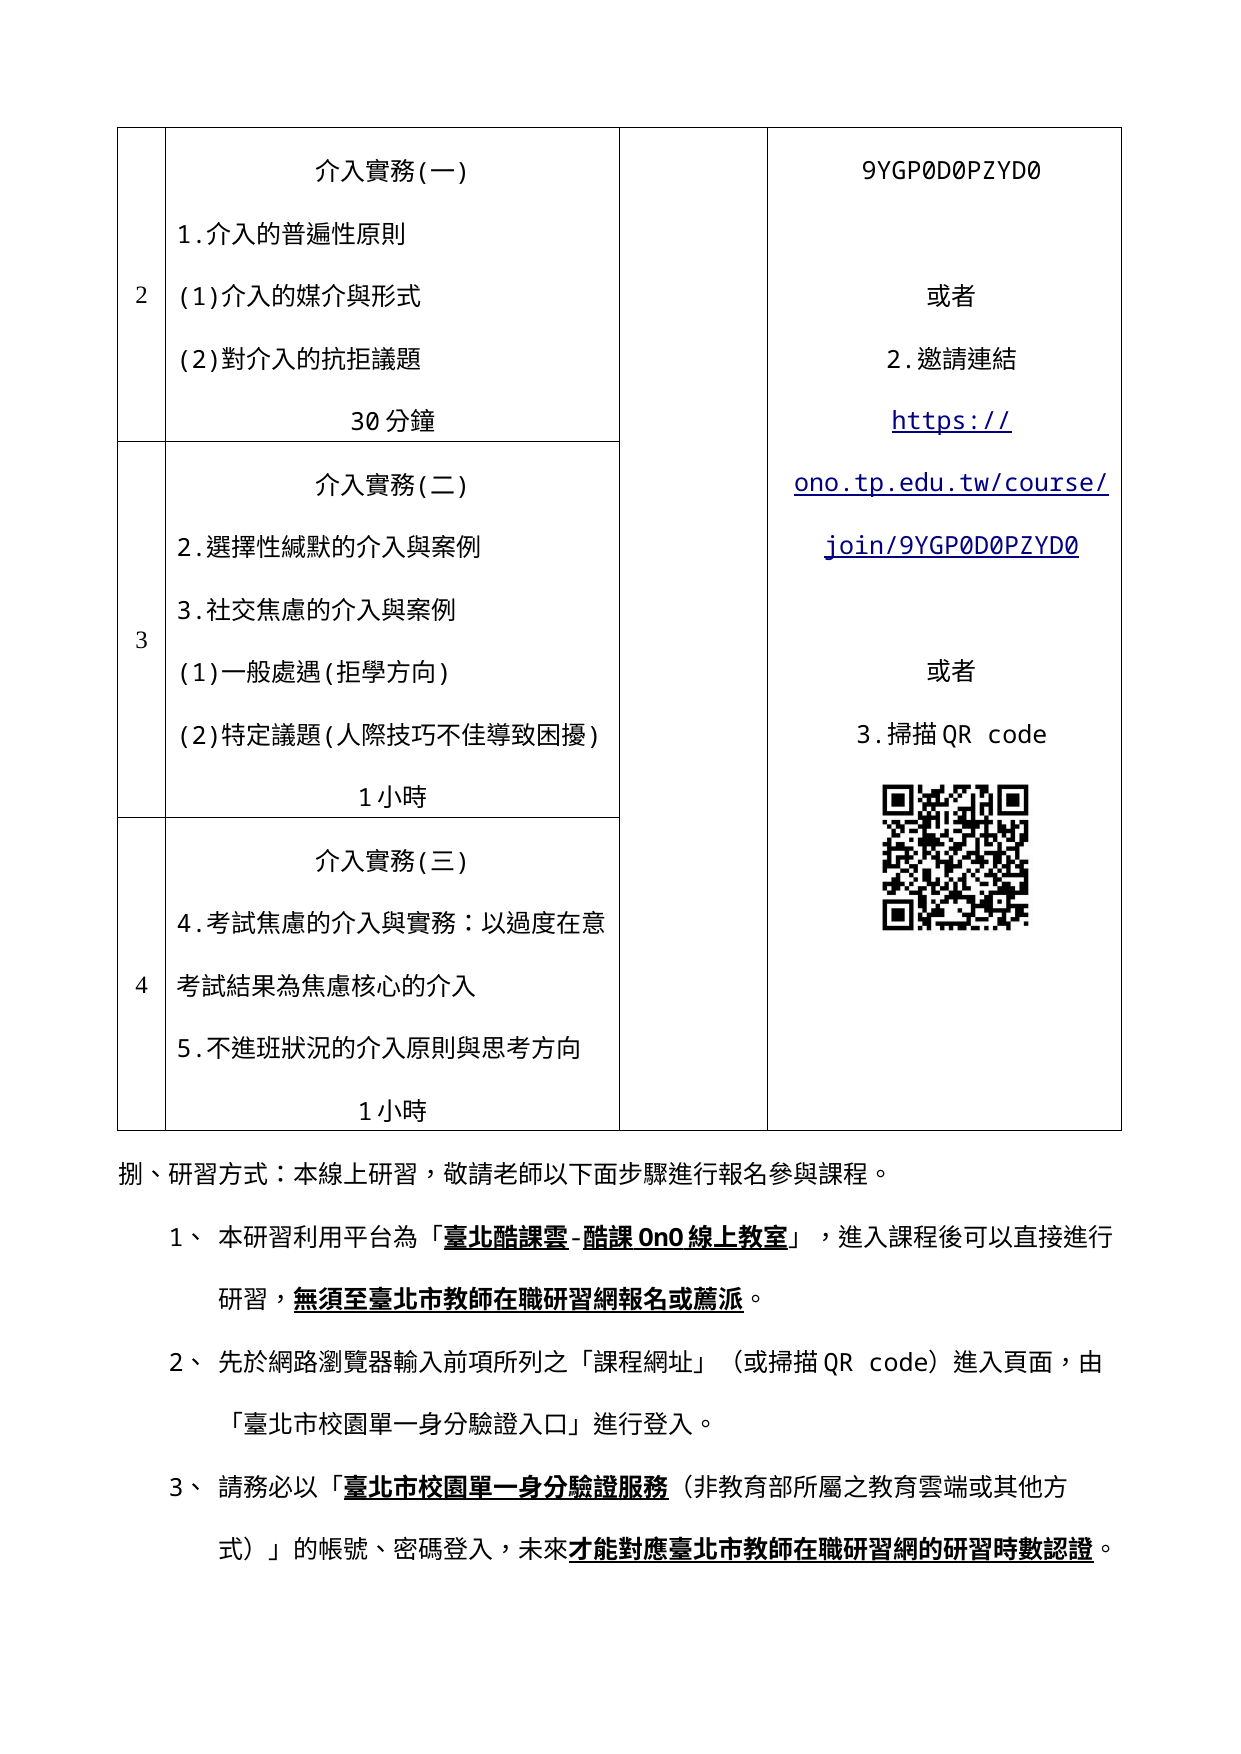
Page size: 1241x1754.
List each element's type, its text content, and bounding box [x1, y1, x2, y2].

table_cell 4 [118, 818, 165, 1130]
table_cell [620, 128, 767, 1130]
list 本研習利用平台為「臺北酷課雲-酷課OnO線上教室」，進入課程後可以直接進行研習，無須至臺北市教師在職研習網報名或薦派。 [168, 1194, 1122, 1319]
table_cell 介入實務(一) 1.介入的普遍性原則 (1)介入的媒介與形式 (2)對介入的抗拒議題 30分鐘 [166, 128, 619, 441]
list 請務必以「臺北市校園單一身分驗證服務（非教育部所屬之教育雲端或其他方式）」的帳號、密碼登入，未來才能對應臺北市教師在職研習網的研習時數認證。 [168, 1444, 1122, 1569]
table_cell 9YGP0D0PZYD0 或者 邀請連結 https://ono.tp.edu.tw/course/join/9YGP0D0PZYD0 或者 掃描QR code [768, 128, 1121, 1130]
table_cell 介入實務(三) 4.考試焦慮的介入與實務：以過度在意考試結果為焦慮核心的介入 5.不進班狀況的介入原則與思考方向 1小時 [166, 818, 619, 1130]
table_cell 3 [118, 442, 165, 817]
list 先於網路瀏覽器輸入前項所列之「課程網址」（或掃描QR code）進入頁面，由「臺北市校園單一身分驗證入口」進行登入。 [168, 1319, 1122, 1444]
table_cell 介入實務(二) 2.選擇性緘默的介入與案例 3.社交焦慮的介入與案例 (1)一般處遇(拒學方向) (2)特定議題(人際技巧不佳導致困擾) 1小時 [166, 442, 619, 817]
list 研習方式：本線上研習，敬請老師以下面步驟進行報名參與課程。 [118, 1131, 1122, 1194]
table_cell 2 [118, 128, 165, 441]
